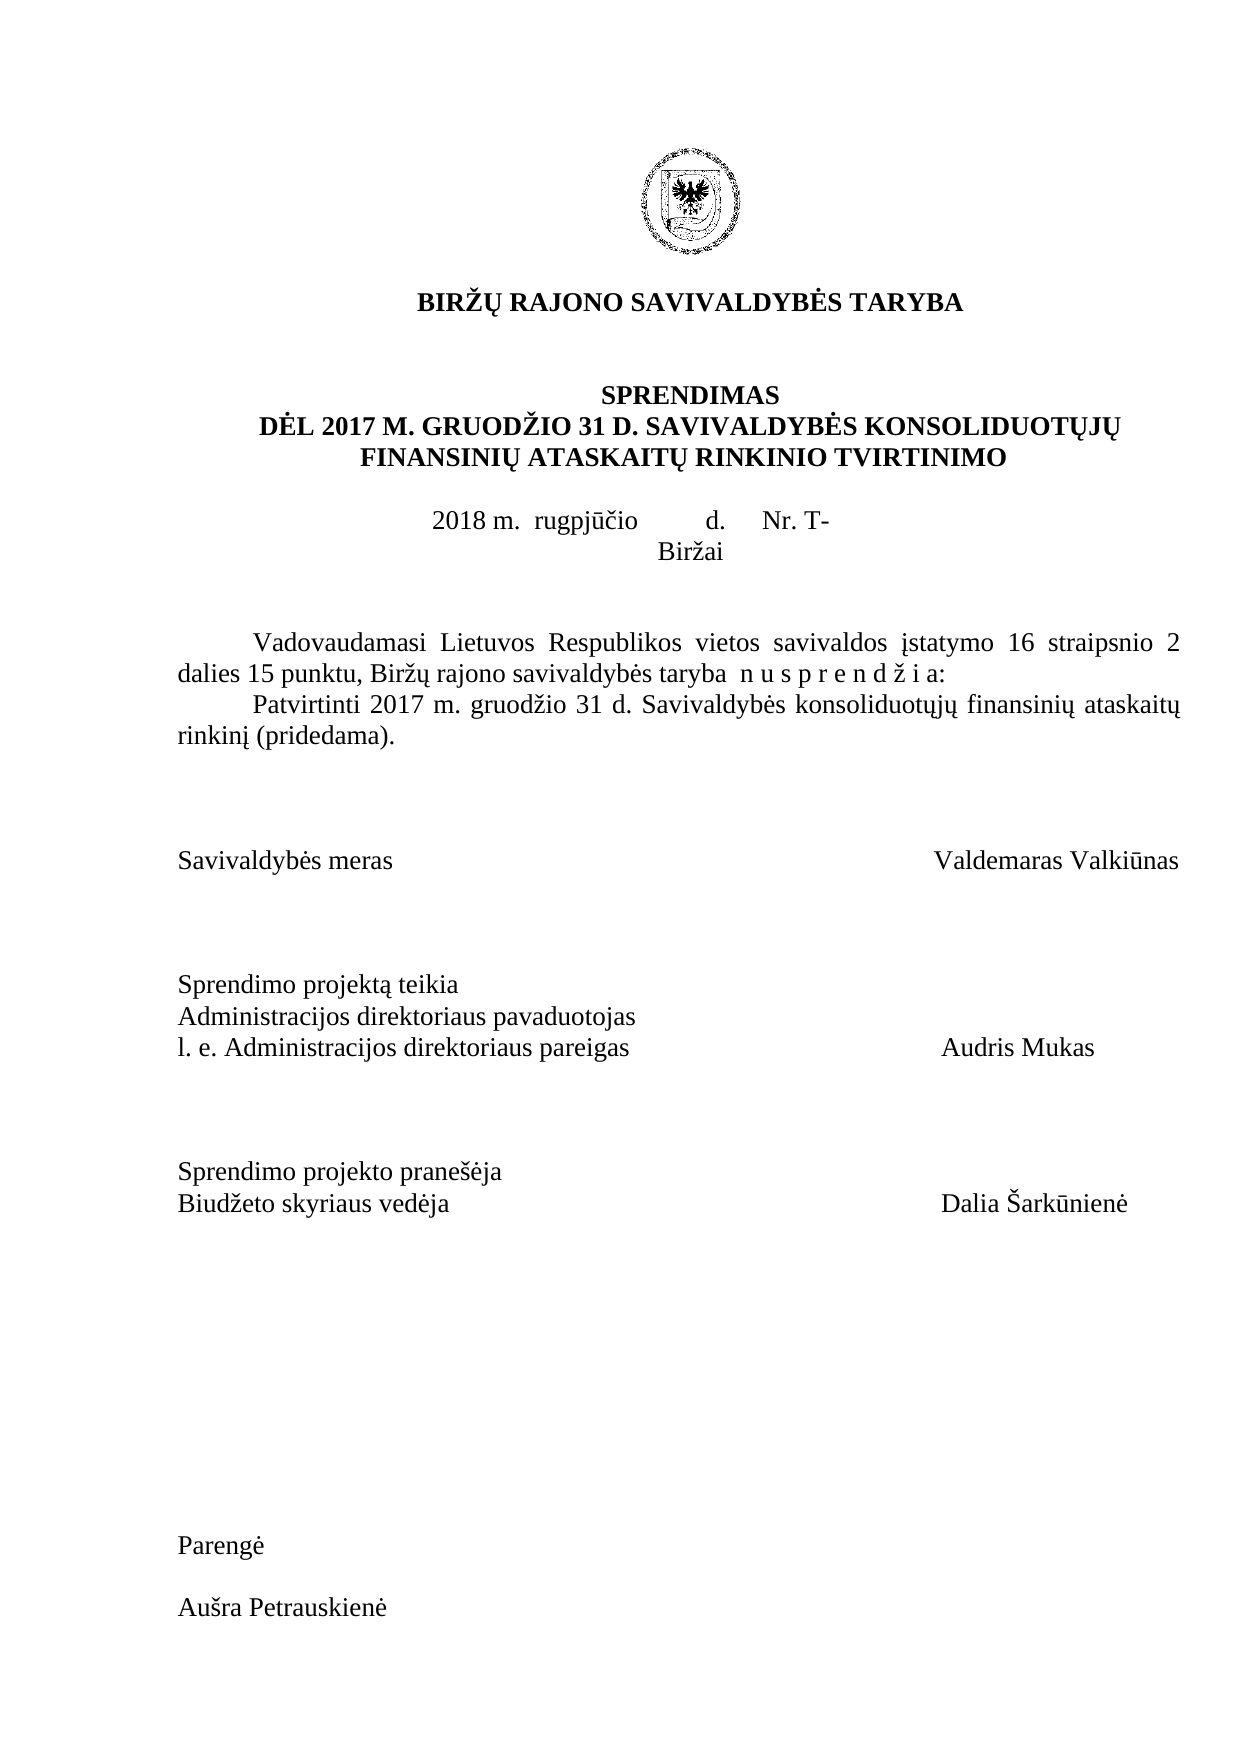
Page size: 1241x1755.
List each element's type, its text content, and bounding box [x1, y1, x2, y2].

table_cell SPRENDIMAS [177, 379, 1204, 410]
text Patvirtinti 2017 m. gruodžio 31 d. Savivaldybės konsoliduotųjų finansinių ataskaitų rinkinį (pridedama). [177, 688, 1181, 751]
text Parengė [177, 1529, 1181, 1560]
table_cell DĖL 2017 M. GRUODŽIO 31 D. SAVIVALDYBĖS KONSOLIDUOTŲJŲ FINANSINIŲ ATASKAITŲ RINKINIO TVIRTINIMO [177, 410, 1204, 473]
text Sprendimo projektą teikia [177, 969, 1181, 1000]
text Sprendimo projekto pranešėja [177, 1156, 1181, 1187]
text Savivaldybės meras Valdemaras Valkiūnas [177, 844, 1181, 875]
table_cell Biržai [177, 535, 1204, 566]
table_cell [177, 473, 1204, 504]
table_cell Nr. T- [751, 504, 1204, 535]
text Aušra Petrauskienė [177, 1592, 1181, 1623]
text Biudžeto skyriaus vedėja Dalia Šarkūnienė [177, 1187, 1181, 1218]
table_cell BIRŽŲ RAJONO SAVIVALDYBĖS TARYBA [177, 255, 1204, 317]
text l. e. Administracijos direktoriaus pareigas Audris Mukas [177, 1031, 1181, 1062]
table_cell [177, 317, 1204, 379]
text Vadovaudamasi Lietuvos Respublikos vietos savivaldos įstatymo 16 straipsnio 2 dalies 15 punktu, Biržų rajono savivaldybės taryba n u s p r e n d ž i a: [177, 626, 1181, 688]
table_header [177, 118, 1204, 255]
table_cell [177, 566, 1204, 597]
table_cell 2018 m. rugpjūčio d. [177, 504, 751, 535]
text Administracijos direktoriaus pavaduotojas [177, 1000, 1181, 1031]
